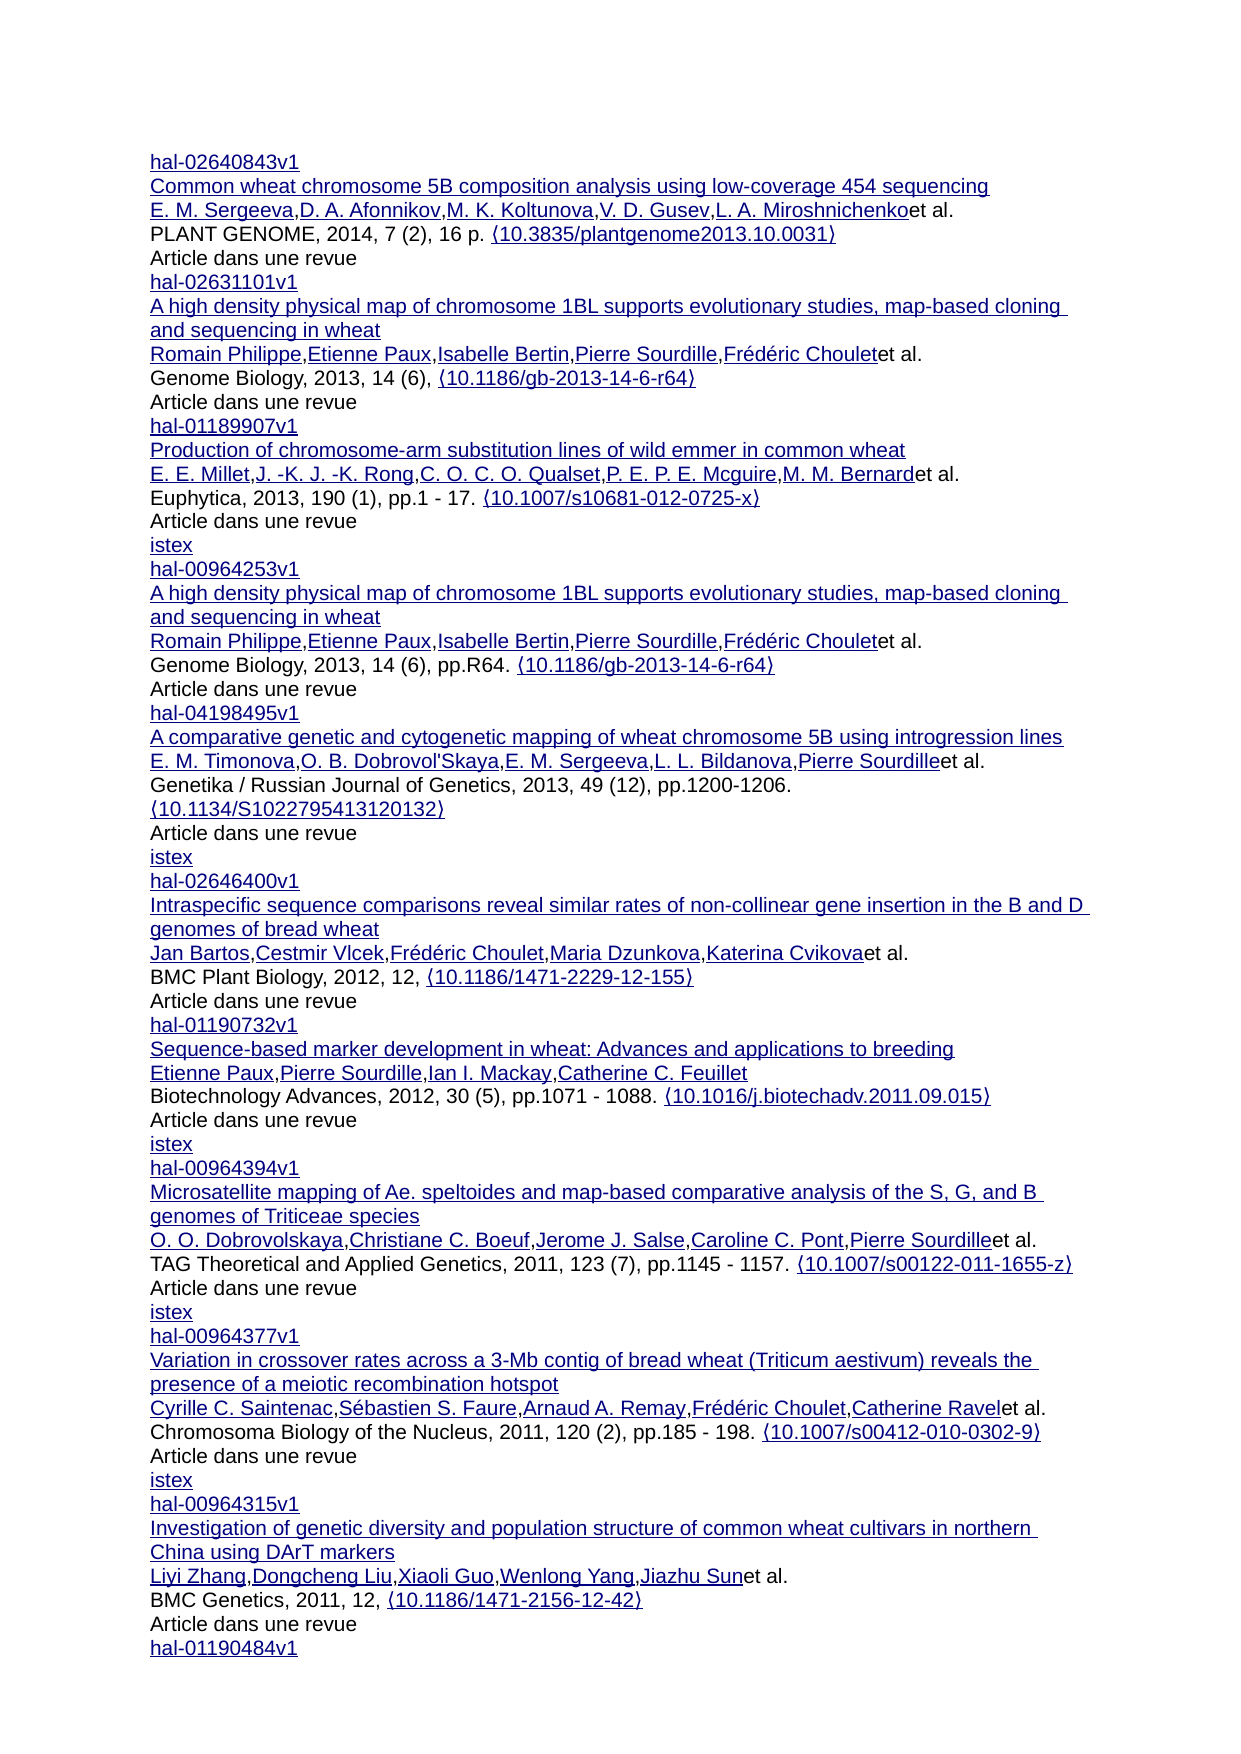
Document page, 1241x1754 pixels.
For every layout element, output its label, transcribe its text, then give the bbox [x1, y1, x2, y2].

table_cell Sequence-based marker development in wheat: Advances and applications to breeding Etienne Paux,Pierre Sourdille,Ian I. Mackay,Catherine C. Feuillet Biotechnology Advances, 2012, 30 (5), pp.1071 - 1088. ⟨10.1016/j.biotechadv.2011.09.015⟩ Article dans une revue istex hal-00964394v1 [150, 1036, 1090, 1180]
table_cell Intraspecific sequence comparisons reveal similar rates of non-collinear gene insertion in the B and D [150, 893, 1090, 914]
table_cell Production of chromosome-arm substitution lines of wild emmer in common wheat E. E. Millet,J. -K. J. -K. Rong,C. O. C. O. Qualset,P. E. P. E. Mcguire,M. M. Bernardet al. Euphytica, 2013, 190 (1), pp.1 - 17. ⟨10.1007/s10681-012-0725-x⟩ Article dans une revue istex hal-00964253v1 [150, 438, 1090, 581]
table_cell A high density physical map of chromosome 1BL supports evolutionary studies, map-based cloning and sequencing in wheat Romain Philippe,Etienne Paux,Isabelle Bertin,Pierre Sourdille,Frédéric Chouletet al. Genome Biology, 2013, 14 (6), pp.R64. ⟨10.1186/gb-2013-14-6-r64⟩ Article dans une revue hal-04198495v1 [150, 581, 1090, 725]
table_cell hal-02640843v1 [150, 150, 1090, 174]
table_cell Variation in crossover rates across a 3-Mb contig of bread wheat (Triticum aestivum) reveals the presence of a meiotic recombination hotspot Cyrille C. Saintenac,Sébastien S. Faure,Arnaud A. Remay,Frédéric Choulet,Catherine Ravelet al. Chromosoma Biology of the Nucleus, 2011, 120 (2), pp.185 - 198. ⟨10.1007/s00412-010-0302-9⟩ Article dans une revue istex hal-00964315v1 [150, 1348, 1090, 1516]
table_cell Common wheat chromosome 5B composition analysis using low-coverage 454 sequencing E. M. Sergeeva,D. A. Afonnikov,M. K. Koltunova,V. D. Gusev,L. A. Miroshnichenkoet al. PLANT GENOME, 2014, 7 (2), 16 p. ⟨10.3835/plantgenome2013.10.0031⟩ Article dans une revue hal-02631101v1 [150, 174, 1090, 294]
table_cell A comparative genetic and cytogenetic mapping of wheat chromosome 5B using introgression lines E. M. Timonova,O. B. Dobrovol'Skaya,E. M. Sergeeva,L. L. Bildanova,Pierre Sourdilleet al. Genetika / Russian Journal of Genetics, 2013, 49 (12), pp.1200-1206. ⟨10.1134/S1022795413120132⟩ Article dans une revue istex hal-02646400v1 [150, 725, 1090, 893]
table_cell A high density physical map of chromosome 1BL supports evolutionary studies, map-based cloning and sequencing in wheat Romain Philippe,Etienne Paux,Isabelle Bertin,Pierre Sourdille,Frédéric Chouletet al. Genome Biology, 2013, 14 (6), ⟨10.1186/gb-2013-14-6-r64⟩ Article dans une revue hal-01189907v1 [150, 294, 1090, 437]
table_cell genomes of bread wheat Jan Bartos,Cestmir Vlcek,Frédéric Choulet,Maria Dzunkova,Katerina Cvikovaet al. BMC Plant Biology, 2012, 12, ⟨10.1186/1471-2229-12-155⟩ Article dans une revue hal-01190732v1 [150, 915, 1090, 1036]
table_cell Microsatellite mapping of Ae. speltoides and map-based comparative analysis of the S, G, and B genomes of Triticeae species O. O. Dobrovolskaya,Christiane C. Boeuf,Jerome J. Salse,Caroline C. Pont,Pierre Sourdilleet al. TAG Theoretical and Applied Genetics, 2011, 123 (7), pp.1145 - 1157. ⟨10.1007/s00122-011-1655-z⟩ Article dans une revue istex hal-00964377v1 [150, 1180, 1090, 1348]
table_cell Investigation of genetic diversity and population structure of common wheat cultivars in northern China using DArT markers Liyi Zhang,Dongcheng Liu,Xiaoli Guo,Wenlong Yang,Jiazhu Sunet al. BMC Genetics, 2011, 12, ⟨10.1186/1471-2156-12-42⟩ Article dans une revue hal-01190484v1 [150, 1516, 1090, 1659]
